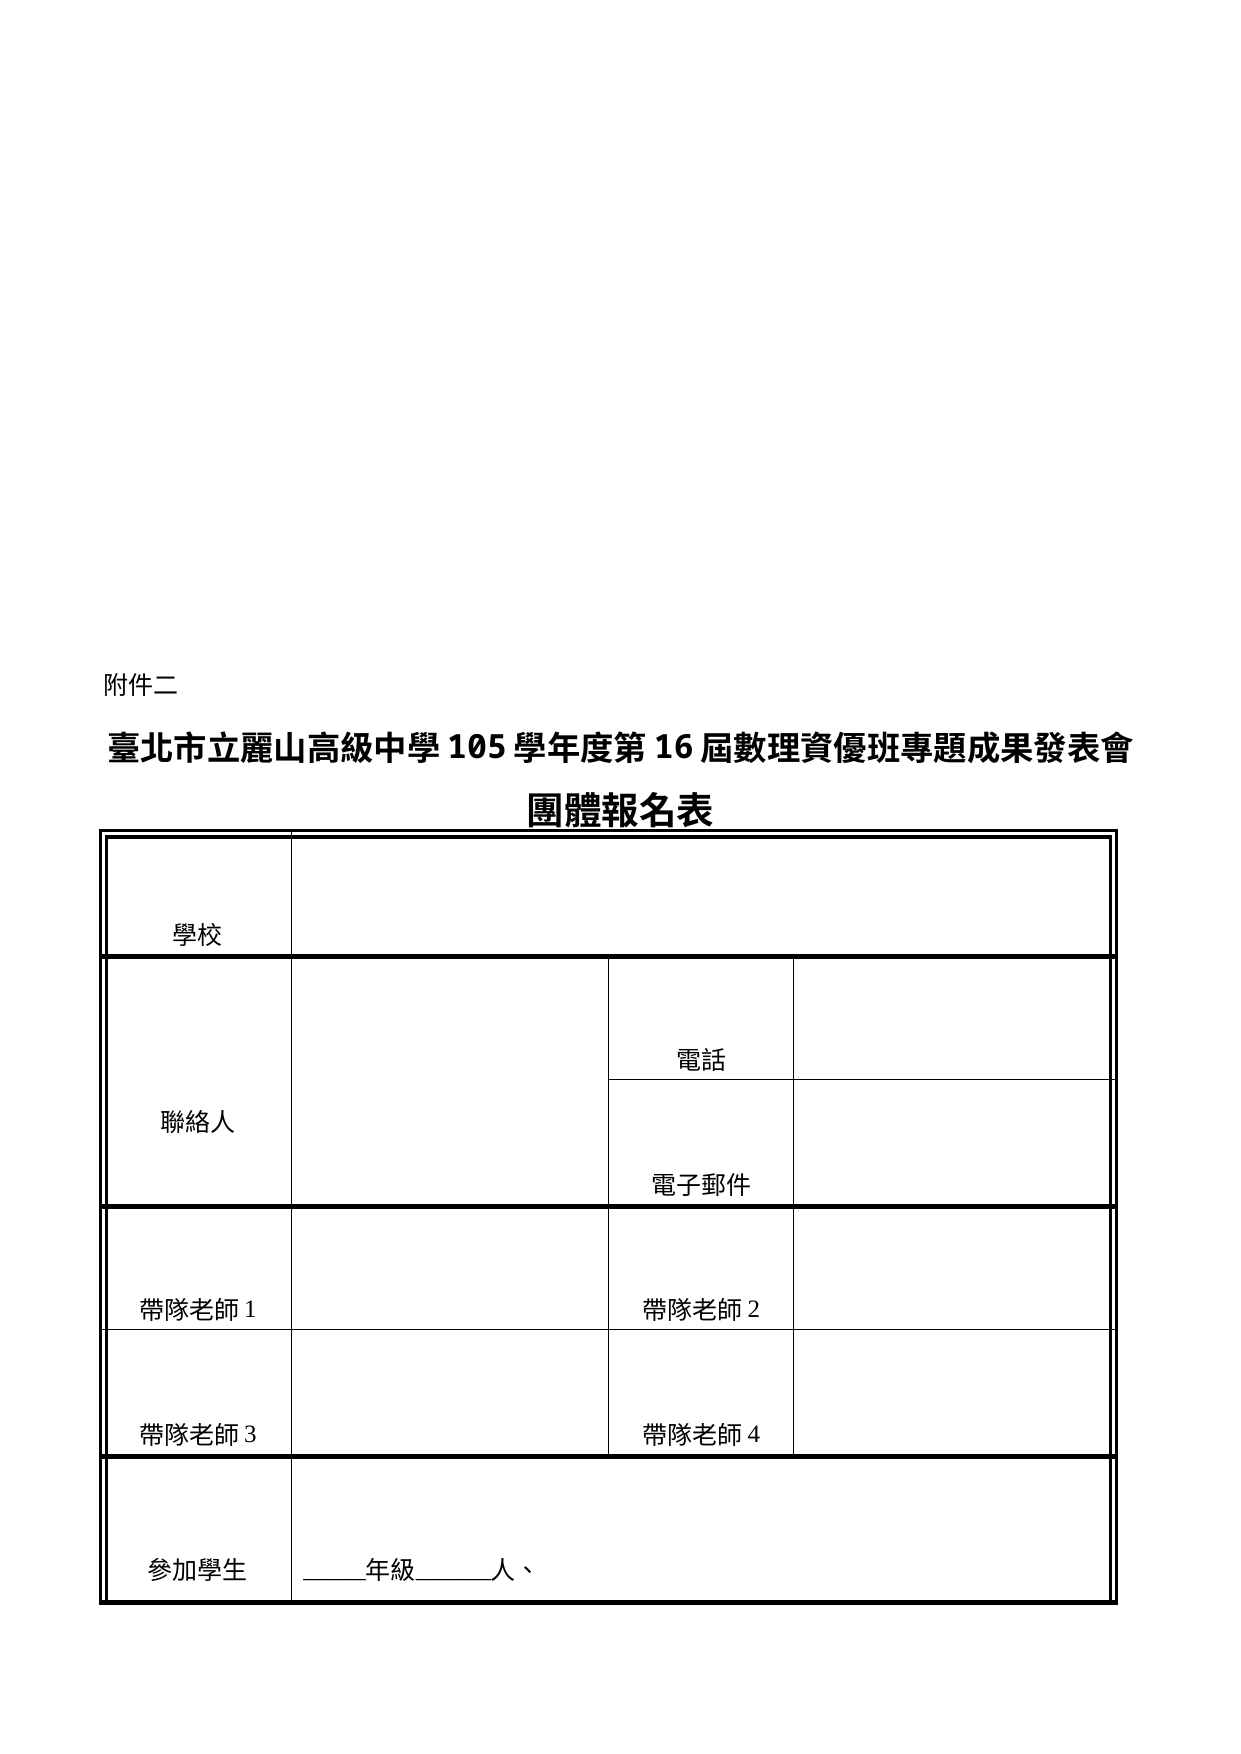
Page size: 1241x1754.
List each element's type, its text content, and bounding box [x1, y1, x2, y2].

table_cell 電話 [609, 959, 793, 1079]
text 團體報名表 [103, 767, 1137, 829]
table_cell [794, 1330, 1109, 1454]
table_cell 聯絡人 [108, 959, 291, 1204]
table_cell 電子郵件 [609, 1080, 793, 1204]
table_header [292, 839, 1109, 954]
table_cell 帶隊老師2 [609, 1209, 793, 1329]
table_cell 帶隊老師1 [108, 1209, 291, 1329]
table_cell 帶隊老師4 [609, 1330, 793, 1454]
table_header 學校 [104, 832, 291, 954]
text 臺北市立麗山高級中學105學年度第16屆數理資優班專題成果發表會 [103, 704, 1137, 767]
table_cell [292, 1209, 608, 1329]
table_cell _____年級______人、 [292, 1459, 1109, 1600]
table_cell [794, 959, 1109, 1079]
table_cell [794, 1209, 1109, 1329]
table_header [292, 832, 1113, 954]
table_cell [794, 1080, 1109, 1204]
table_cell [292, 1330, 608, 1454]
table_cell 參加學生 [108, 1459, 291, 1600]
text 附件二 [103, 642, 1137, 704]
table_cell [292, 959, 608, 1204]
table_cell 帶隊老師3 [108, 1330, 291, 1454]
